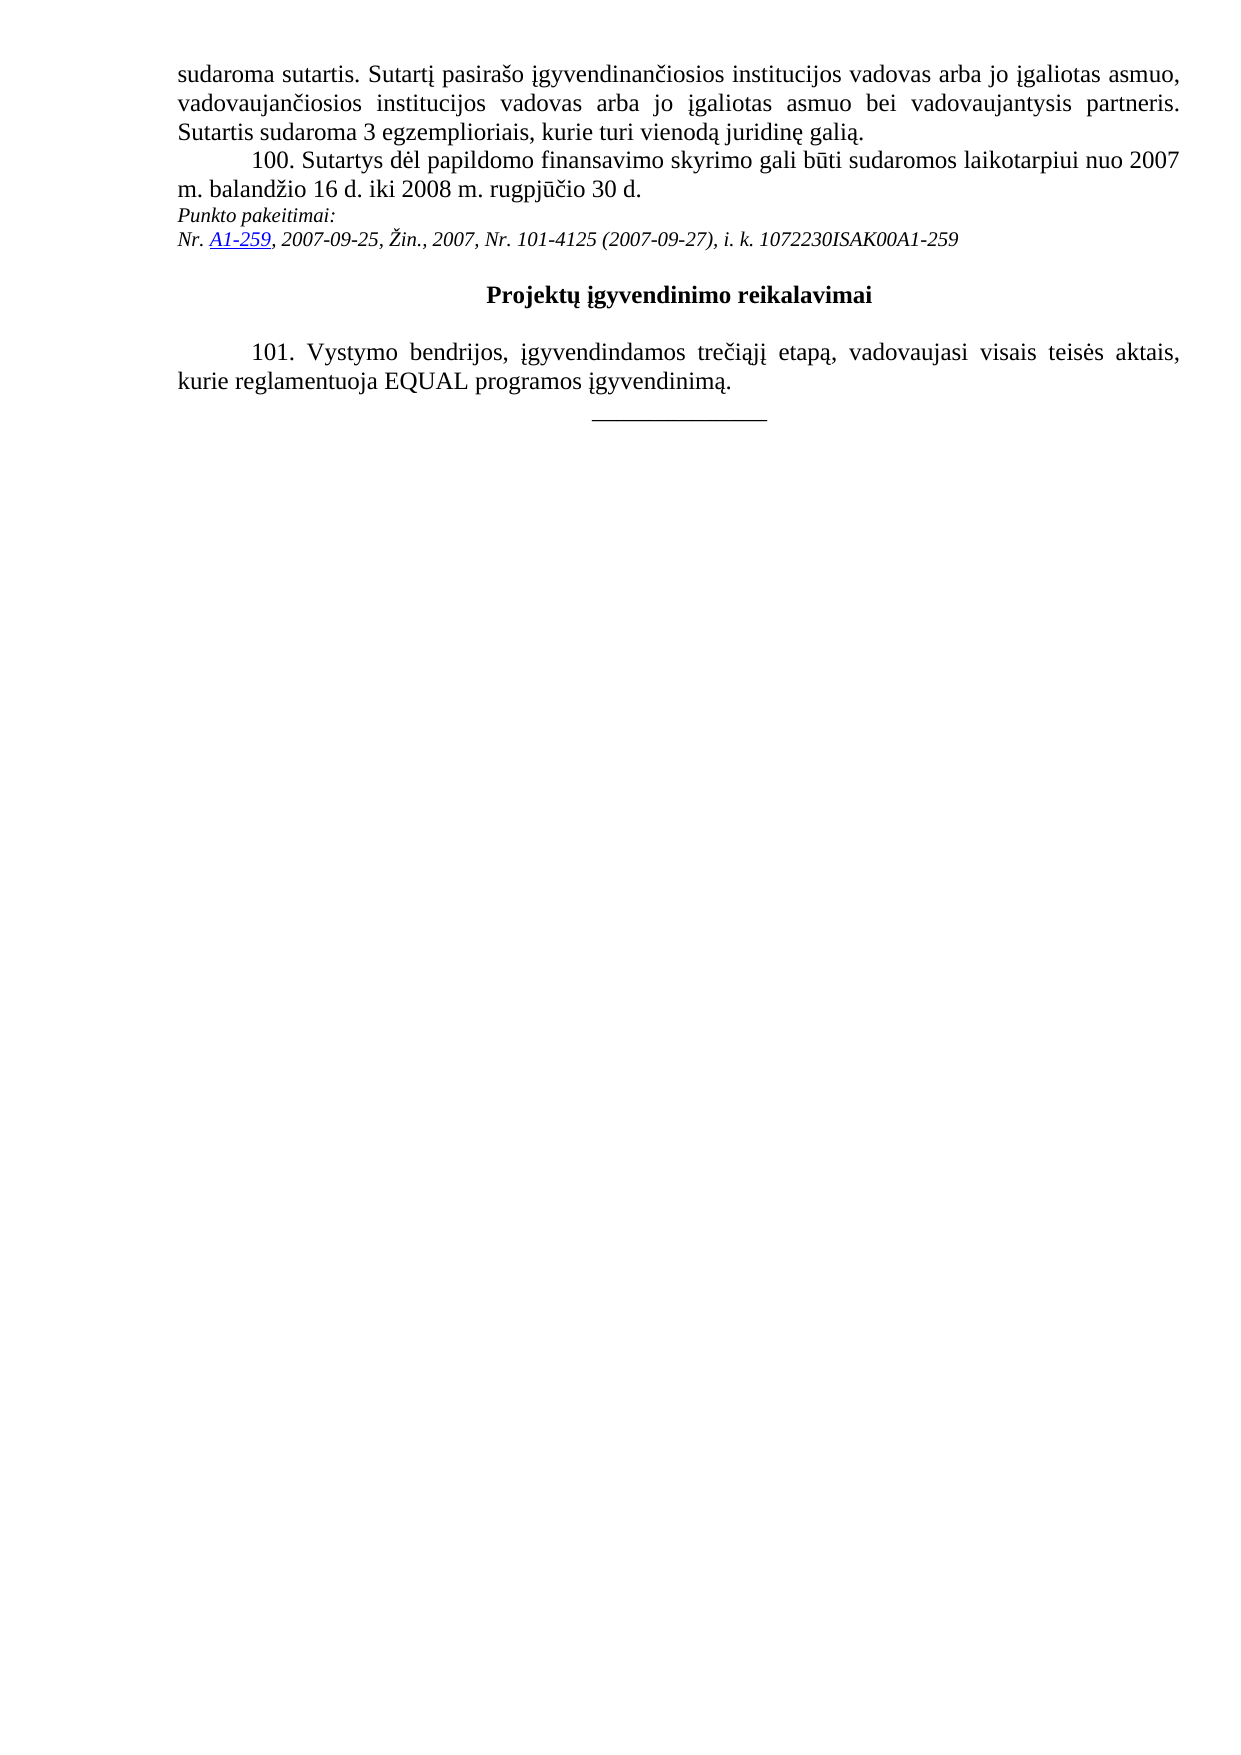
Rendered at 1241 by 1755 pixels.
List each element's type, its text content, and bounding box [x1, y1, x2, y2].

text sudaroma sutartis. Sutartį pasirašo įgyvendinančiosios institucijos vadovas arba jo įgaliotas asmuo, vadovaujančiosios institucijos vadovas arba jo įgaliotas asmuo bei vadovaujantysis partneris. Sutartis sudaroma 3 egzemplioriais, kurie turi vienodą juridinę galią. [177, 59, 1181, 145]
text ______________ [177, 395, 1181, 423]
text 100. Sutartys dėl papildomo finansavimo skyrimo gali būti sudaromos laikotarpiui nuo 2007 m. balandžio 16 d. iki 2008 m. rugpjūčio 30 d. [177, 145, 1181, 203]
text Punkto pakeitimai: [177, 203, 1181, 227]
text Projektų įgyvendinimo reikalavimai [177, 280, 1181, 308]
text 101. Vystymo bendrijos, įgyvendindamos trečiąjį etapą, vadovaujasi visais teisės aktais, kurie reglamentuoja EQUAL programos įgyvendinimą. [177, 337, 1181, 395]
text Nr. A1-259, 2007-09-25, Žin., 2007, Nr. 101-4125 (2007-09-27), i. k. 1072230ISAK00A1-259 [177, 227, 1181, 251]
